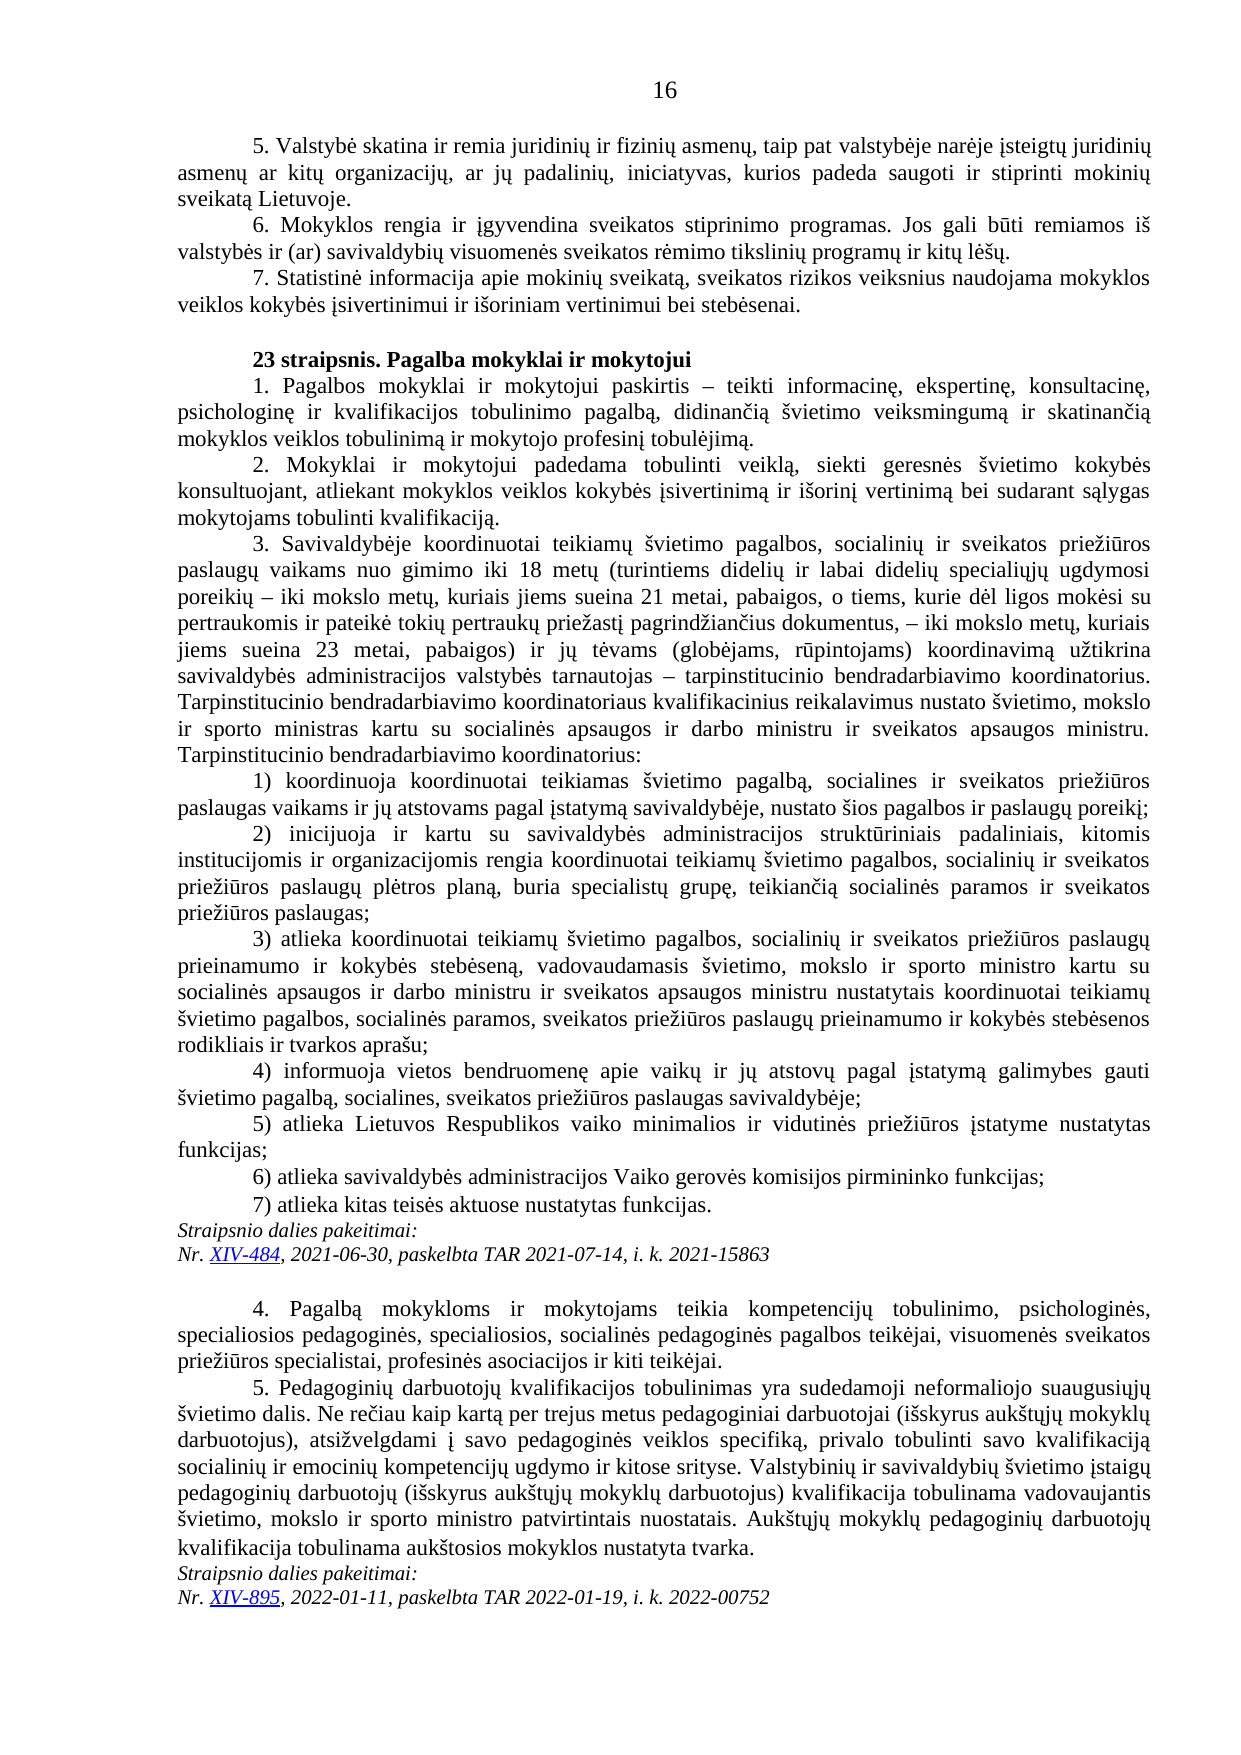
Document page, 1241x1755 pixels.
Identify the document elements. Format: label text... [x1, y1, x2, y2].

text 6) atlieka savivaldybės administracijos Vaiko gerovės komisijos pirmininko funkcijas; [177, 1163, 1152, 1189]
text 7. Statistinė informacija apie mokinių sveikatą, sveikatos rizikos veiksnius naudojama mokyklos veiklos kokybės įsivertinimui ir išoriniam vertinimui bei stebėsenai. [177, 264, 1152, 317]
text 5. Pedagoginių darbuotojų kvalifikacijos tobulinimas yra sudedamoji neformaliojo suaugusiųjų švietimo dalis. Ne rečiau kaip kartą per trejus metus pedagoginiai darbuotojai (išskyrus aukštųjų mokyklų darbuotojus), atsižvelgdami į savo pedagoginės veiklos specifiką, privalo tobulinti savo kvalifikaciją socialinių ir emocinių kompetencijų ugdymo ir kitose srityse. Valstybinių ir savivaldybių švietimo įstaigų pedagoginių darbuotojų (išskyrus aukštųjų mokyklų darbuotojus) kvalifikacija tobulinama vadovaujantis švietimo, mokslo ir sporto ministro patvirtintais nuostatais. Aukštųjų mokyklų pedagoginių darbuotojų kvalifikacija tobulinama aukštosios mokyklos nustatyta tvarka. [177, 1374, 1152, 1561]
text Straipsnio dalies pakeitimai: [177, 1561, 1152, 1585]
text Nr. XIV-484, 2021-06-30, paskelbta TAR 2021-07-14, i. k. 2021-15863 [177, 1242, 1152, 1266]
text 7) atlieka kitas teisės aktuose nustatytas funkcijas. [177, 1189, 1152, 1218]
text 5) atlieka Lietuvos Respublikos vaiko minimalios ir vidutinės priežiūros įstatyme nustatytas funkcijas; [177, 1110, 1152, 1163]
text 1. Pagalbos mokyklai ir mokytojui paskirtis – teikti informacinę, ekspertinę, konsultacinę, psichologinę ir kvalifikacijos tobulinimo pagalbą, didinančią švietimo veiksmingumą ir skatinančią mokyklos veiklos tobulinimą ir mokytojo profesinį tobulėjimą. [177, 372, 1152, 451]
text 3. Savivaldybėje koordinuotai teikiamų švietimo pagalbos, socialinių ir sveikatos priežiūros paslaugų vaikams nuo gimimo iki 18 metų (turintiems didelių ir labai didelių specialiųjų ugdymosi poreikių – iki mokslo metų, kuriais jiems sueina 21 metai, pabaigos, o tiems, kurie dėl ligos mokėsi su pertraukomis ir pateikė tokių pertraukų priežastį pagrindžiančius dokumentus, – iki mokslo metų, kuriais jiems sueina 23 metai, pabaigos) ir jų tėvams (globėjams, rūpintojams) koordinavimą užtikrina savivaldybės administracijos valstybės tarnautojas – tarpinstitucinio bendradarbiavimo koordinatorius. Tarpinstitucinio bendradarbiavimo koordinatoriaus kvalifikacinius reikalavimus nustato švietimo, mokslo ir sporto ministras kartu su socialinės apsaugos ir darbo ministru ir sveikatos apsaugos ministru. Tarpinstitucinio bendradarbiavimo koordinatorius: [177, 530, 1152, 767]
text Nr. XIV-895, 2022-01-11, paskelbta TAR 2022-01-19, i. k. 2022-00752 [177, 1585, 1152, 1609]
text 4. Pagalbą mokykloms ir mokytojams teikia kompetencijų tobulinimo, psichologinės, specialiosios pedagoginės, specialiosios, socialinės pedagoginės pagalbos teikėjai, visuomenės sveikatos priežiūros specialistai, profesinės asociacijos ir kiti teikėjai. [177, 1295, 1152, 1374]
text 2) inicijuoja ir kartu su savivaldybės administracijos struktūriniais padaliniais, kitomis institucijomis ir organizacijomis rengia koordinuotai teikiamų švietimo pagalbos, socialinių ir sveikatos priežiūros paslaugų plėtros planą, buria specialistų grupę, teikiančią socialinės paramos ir sveikatos priežiūros paslaugas; [177, 820, 1152, 926]
text 6. Mokyklos rengia ir įgyvendina sveikatos stiprinimo programas. Jos gali būti remiamos iš valstybės ir (ar) savivaldybių visuomenės sveikatos rėmimo tikslinių programų ir kitų lėšų. [177, 212, 1152, 264]
text 3) atlieka koordinuotai teikiamų švietimo pagalbos, socialinių ir sveikatos priežiūros paslaugų prieinamumo ir kokybės stebėseną, vadovaudamasis švietimo, mokslo ir sporto ministro kartu su socialinės apsaugos ir darbo ministru ir sveikatos apsaugos ministru nustatytais koordinuotai teikiamų švietimo pagalbos, socialinės paramos, sveikatos priežiūros paslaugų prieinamumo ir kokybės stebėsenos rodikliais ir tvarkos aprašu; [177, 926, 1152, 1057]
text 1) koordinuoja koordinuotai teikiamas švietimo pagalbą, socialines ir sveikatos priežiūros paslaugas vaikams ir jų atstovams pagal įstatymą savivaldybėje, nustato šios pagalbos ir paslaugų poreikį; [177, 767, 1152, 820]
text 5. Valstybė skatina ir remia juridinių ir fizinių asmenų, taip pat valstybėje narėje įsteigtų juridinių asmenų ar kitų organizacijų, ar jų padalinių, iniciatyvas, kurios padeda saugoti ir stiprinti mokinių sveikatą Lietuvoje. [177, 132, 1152, 212]
text 2. Mokyklai ir mokytojui padedama tobulinti veiklą, siekti geresnės švietimo kokybės konsultuojant, atliekant mokyklos veiklos kokybės įsivertinimą ir išorinį vertinimą bei sudarant sąlygas mokytojams tobulinti kvalifikaciją. [177, 451, 1152, 530]
text Straipsnio dalies pakeitimai: [177, 1218, 1152, 1242]
text 23 straipsnis. Pagalba mokyklai ir mokytojui [177, 346, 1152, 372]
text 4) informuoja vietos bendruomenę apie vaikų ir jų atstovų pagal įstatymą galimybes gauti švietimo pagalbą, socialines, sveikatos priežiūros paslaugas savivaldybėje; [177, 1057, 1152, 1110]
